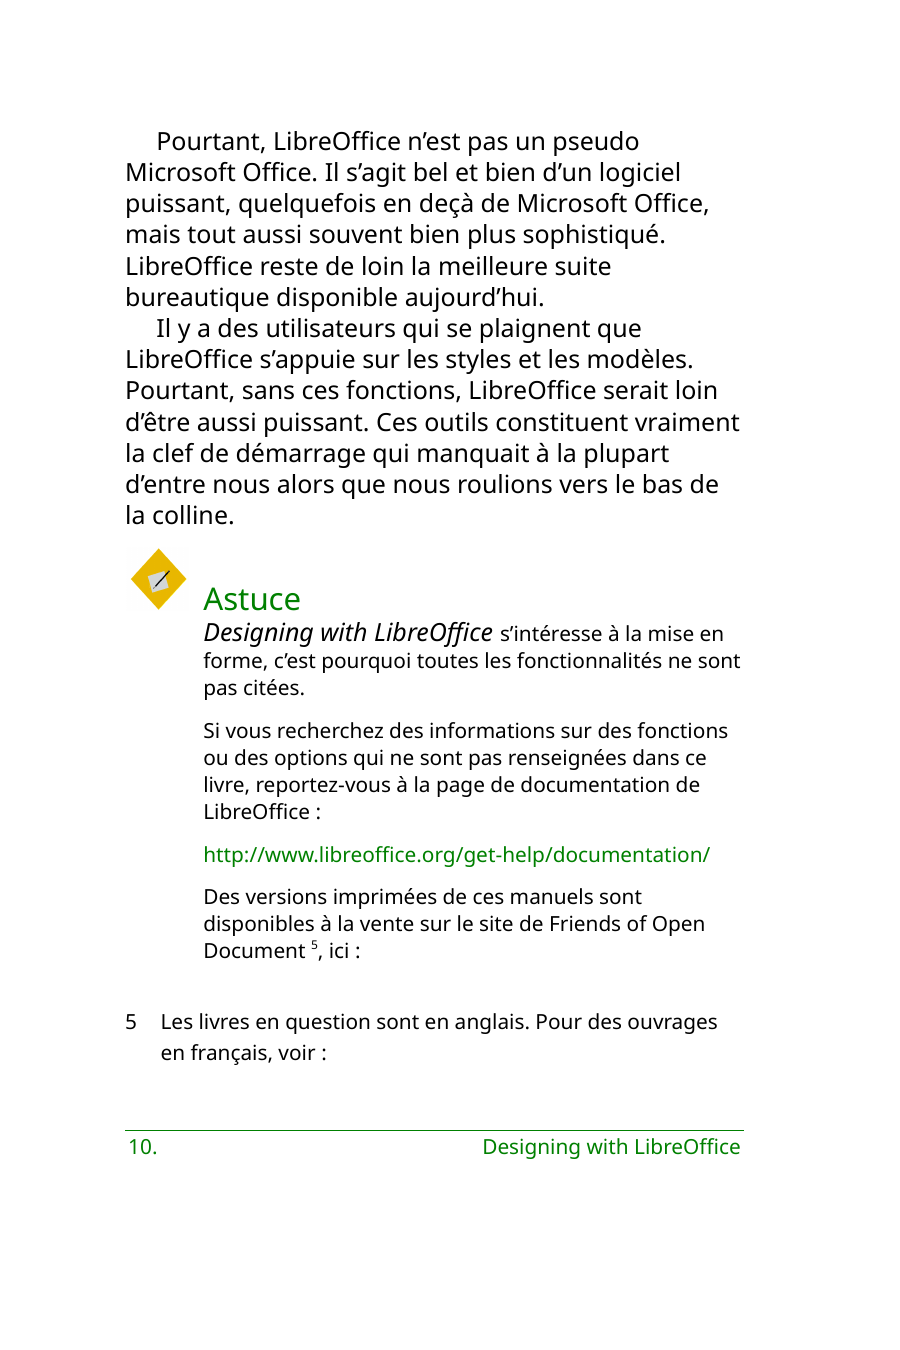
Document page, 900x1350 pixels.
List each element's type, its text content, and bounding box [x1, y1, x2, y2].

list Astuce [125, 547, 744, 619]
text http://www.libreoffice.org/get-help/documentation/ [203, 840, 744, 867]
picture [126, 547, 189, 611]
text Les livres en question sont en anglais. Pour des ouvrages en français, voir : [125, 1004, 744, 1098]
text Designing with LibreOffice s’intéresse à la mise en forme, c’est pourquoi toutes les fonctionnalités ne sont pas citées. [203, 619, 744, 701]
text Des versions imprimées de ces manuels sont disponibles à la vente sur le site de Friends of Open Document , ici : [203, 883, 744, 964]
text Si vous recherchez des informations sur des fonctions ou des options qui ne sont pas renseignées dans ce livre, reportez-vous à la page de documentation de LibreOffice : [203, 716, 744, 825]
text Pourtant, LibreOffice n’est pas un pseudo Microsoft Office. Il s’agit bel et bien d’un logiciel puissant, quelquefois en deçà de Microsoft Office, mais tout aussi souvent bien plus sophistiqué. LibreOffice reste de loin la meilleure suite bureautique disponible aujourd’hui. [125, 125, 744, 312]
text Il y a des utilisateurs qui se plaignent que LibreOffice s’appuie sur les styles et les modèles. Pourtant, sans ces fonctions, LibreOffice serait loin d’être aussi puissant. Ces outils constituent vraiment la clef de démarrage qui manquait à la plupart d’entre nous alors que nous roulions vers le bas de la colline. [125, 312, 744, 531]
